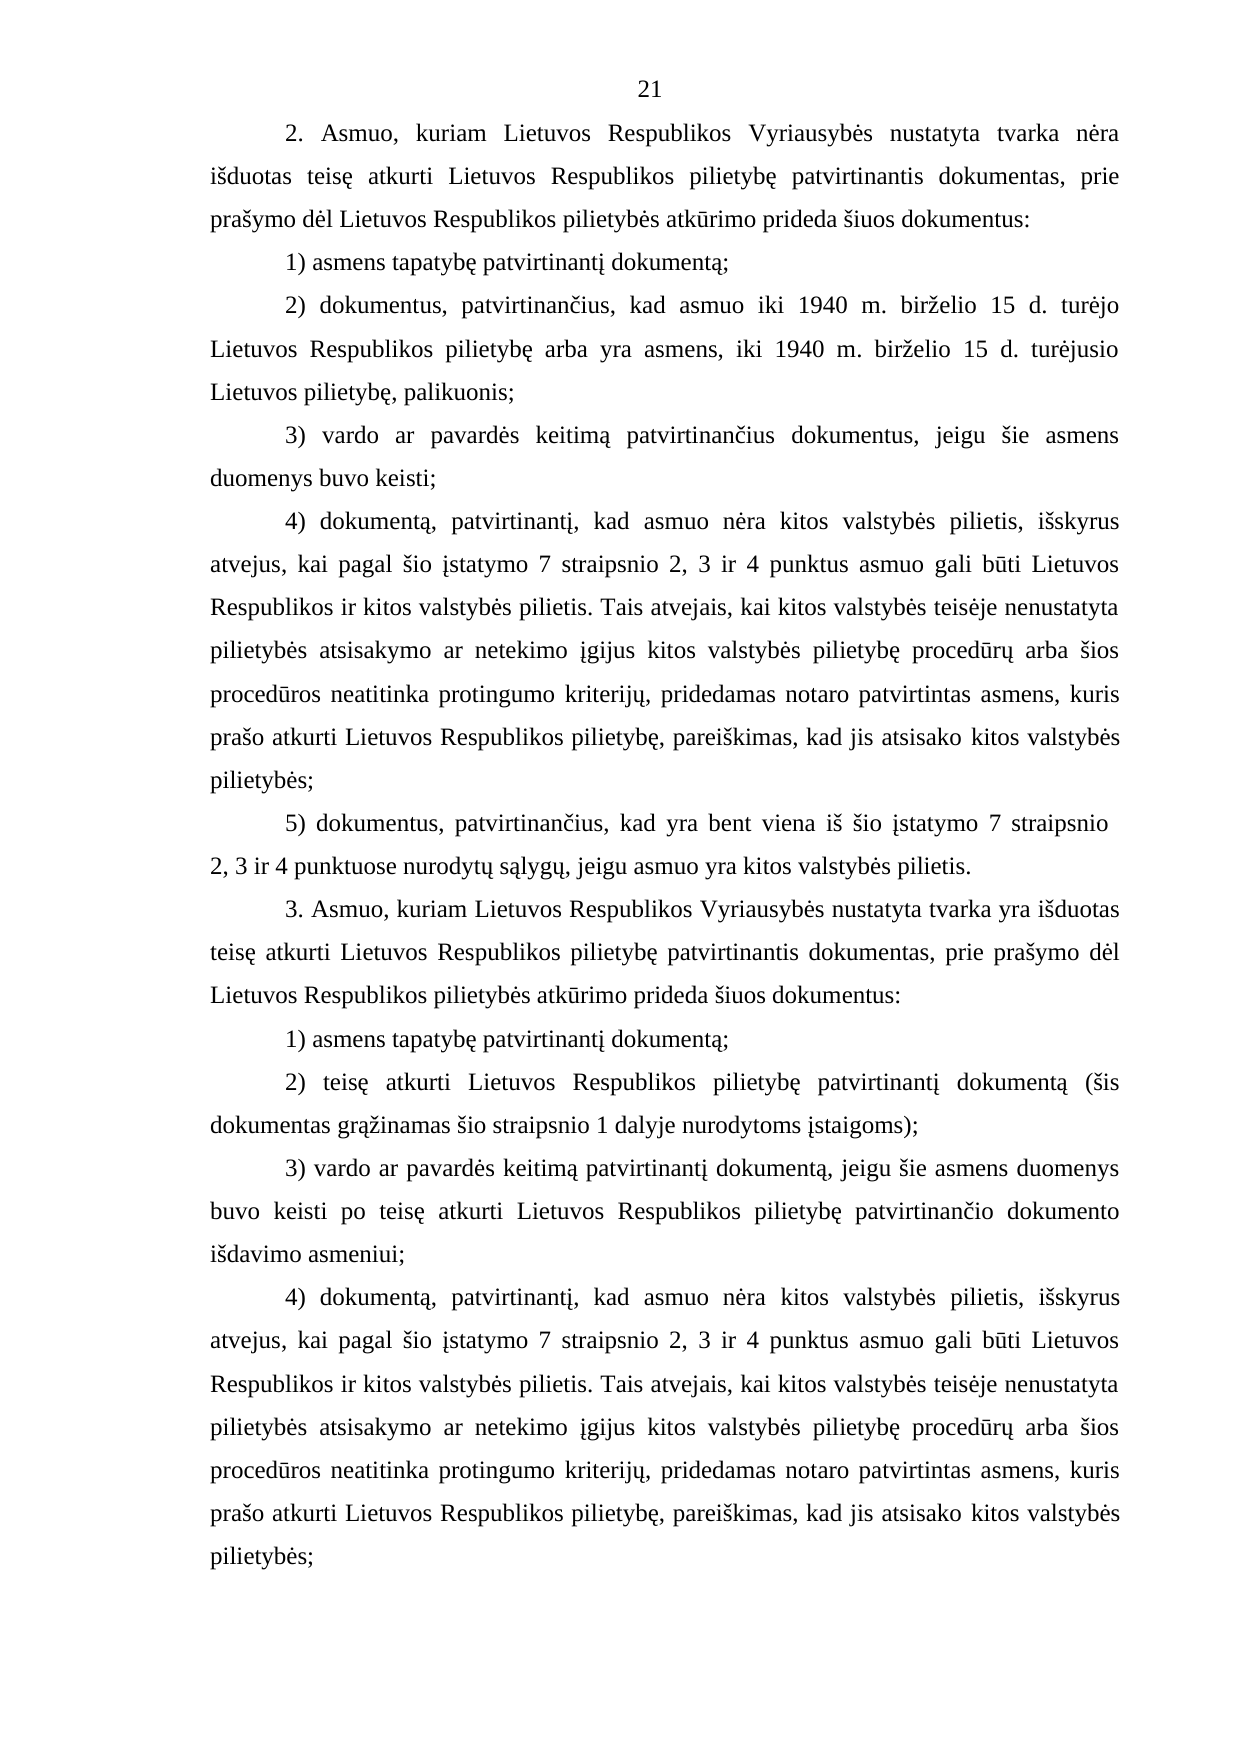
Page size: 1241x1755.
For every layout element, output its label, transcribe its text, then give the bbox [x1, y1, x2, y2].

text 3) vardo ar pavardės keitimą patvirtinančius dokumentus, jeigu šie asmens duomenys buvo keisti; [210, 420, 1120, 492]
text 1) asmens tapatybę patvirtinantį dokumentą; [210, 1024, 1120, 1052]
text 5) dokumentus, patvirtinančius, kad yra bent viena iš šio įstatymo 7 straipsnio 2, 3 ir 4 punktuose nurodytų sąlygų, jeigu asmuo yra kitos valstybės pilietis. [210, 808, 1120, 880]
text 1) asmens tapatybę patvirtinantį dokumentą; [210, 247, 1120, 276]
text 2. Asmuo, kuriam Lietuvos Respublikos Vyriausybės nustatyta tvarka nėra išduotas teisę atkurti Lietuvos Respublikos pilietybę patvirtinantis dokumentas, prie prašymo dėl Lietuvos Respublikos pilietybės atkūrimo prideda šiuos dokumentus: [210, 118, 1120, 233]
text 2) dokumentus, patvirtinančius, kad asmuo iki 1940 m. birželio 15 d. turėjo Lietuvos Respublikos pilietybę arba yra asmens, iki 1940 m. birželio 15 d. turėjusio Lietuvos pilietybę, palikuonis; [210, 291, 1120, 406]
text 4) dokumentą, patvirtinantį, kad asmuo nėra kitos valstybės pilietis, išskyrus atvejus, kai pagal šio įstatymo 7 straipsnio 2, 3 ir 4 punktus asmuo gali būti Lietuvos Respublikos ir kitos valstybės pilietis. Tais atvejais, kai kitos valstybės teisėje nenustatyta pilietybės atsisakymo ar netekimo įgijus kitos valstybės pilietybę procedūrų arba šios procedūros neatitinka protingumo kriterijų, pridedamas notaro patvirtintas asmens, kuris prašo atkurti Lietuvos Respublikos pilietybę, pareiškimas, kad jis atsisako kitos valstybės pilietybės; [210, 506, 1120, 794]
text 2) teisę atkurti Lietuvos Respublikos pilietybę patvirtinantį dokumentą (šis dokumentas grąžinamas šio straipsnio 1 dalyje nurodytoms įstaigoms); [210, 1067, 1120, 1139]
text 3. Asmuo, kuriam Lietuvos Respublikos Vyriausybės nustatyta tvarka yra išduotas teisę atkurti Lietuvos Respublikos pilietybę patvirtinantis dokumentas, prie prašymo dėl Lietuvos Respublikos pilietybės atkūrimo prideda šiuos dokumentus: [210, 894, 1120, 1009]
text 3) vardo ar pavardės keitimą patvirtinantį dokumentą, jeigu šie asmens duomenys buvo keisti po teisę atkurti Lietuvos Respublikos pilietybę patvirtinančio dokumento išdavimo asmeniui; [210, 1153, 1120, 1268]
text 4) dokumentą, patvirtinantį, kad asmuo nėra kitos valstybės pilietis, išskyrus atvejus, kai pagal šio įstatymo 7 straipsnio 2, 3 ir 4 punktus asmuo gali būti Lietuvos Respublikos ir kitos valstybės pilietis. Tais atvejais, kai kitos valstybės teisėje nenustatyta pilietybės atsisakymo ar netekimo įgijus kitos valstybės pilietybę procedūrų arba šios procedūros neatitinka protingumo kriterijų, pridedamas notaro patvirtintas asmens, kuris prašo atkurti Lietuvos Respublikos pilietybę, pareiškimas, kad jis atsisako kitos valstybės pilietybės; [210, 1282, 1120, 1570]
